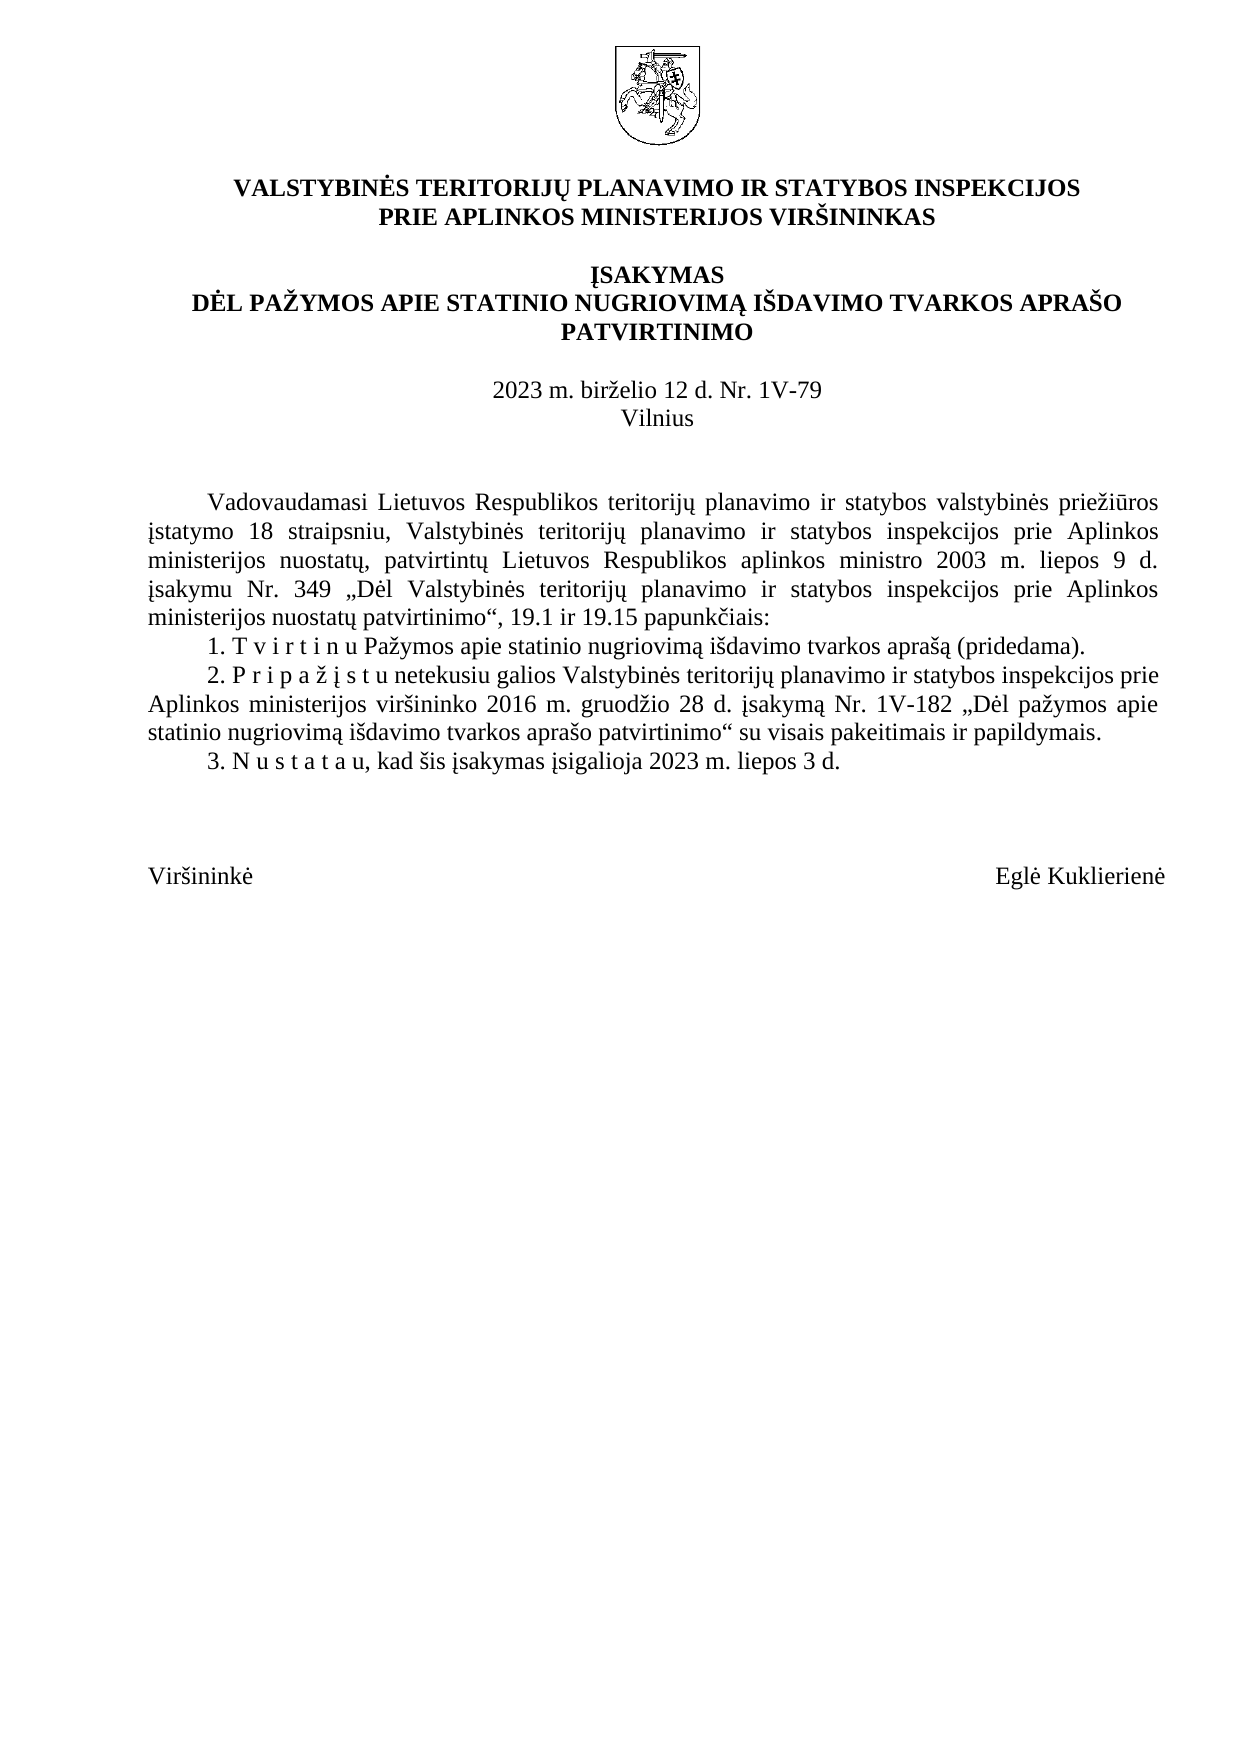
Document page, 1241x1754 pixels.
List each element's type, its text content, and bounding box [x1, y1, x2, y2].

text ĮSAKYMAS [148, 260, 1167, 288]
text Vilnius [148, 403, 1167, 432]
text 2023 m. birželio 12 d. Nr. 1V-79 [148, 375, 1167, 403]
text 3. N u s t a t a u, kad šis įsakymas įsigalioja 2023 m. liepos 3 d. [148, 746, 1160, 775]
text 1. T v i r t i n u Pažymos apie statinio nugriovimą išdavimo tvarkos aprašą (pridedama). [148, 631, 1169, 660]
text valstybinės teritorijų planavimo ir statybos inspekcijos [148, 173, 1167, 202]
text Vadovaudamasi Lietuvos Respublikos teritorijų planavimo ir statybos valstybinės priežiūros įstatymo 18 straipsniu, Valstybinės teritorijų planavimo ir statybos inspekcijos prie Aplinkos ministerijos nuostatų, patvirtintų Lietuvos Respublikos aplinkos ministro 2003 m. liepos 9 d. įsakymu Nr. 349 „Dėl Valstybinės teritorijų planavimo ir statybos inspekcijos prie Aplinkos ministerijos nuostatų patvirtinimo“, 19.1 ir 19.15 papunkčiais: [148, 487, 1160, 631]
text prie aplinkos ministerijos viršininkas [148, 202, 1167, 231]
text DĖL pažymos apie statinio nugriovimą išdavimo tvarkoS aprašo PATVIRTINIMO [148, 288, 1167, 346]
text 2. P r i p a ž į s t u netekusiu galios Valstybinės teritorijų planavimo ir statybos inspekcijos prie Aplinkos ministerijos viršininko 2016 m. gruodžio 28 d. įsakymą Nr. 1V-182 „Dėl pažymos apie statinio nugriovimą išdavimo tvarkos aprašo patvirtinimo“ su visais pakeitimais ir papildymais. [148, 660, 1160, 746]
text Viršininkė Eglė Kuklierienė [148, 861, 1167, 890]
